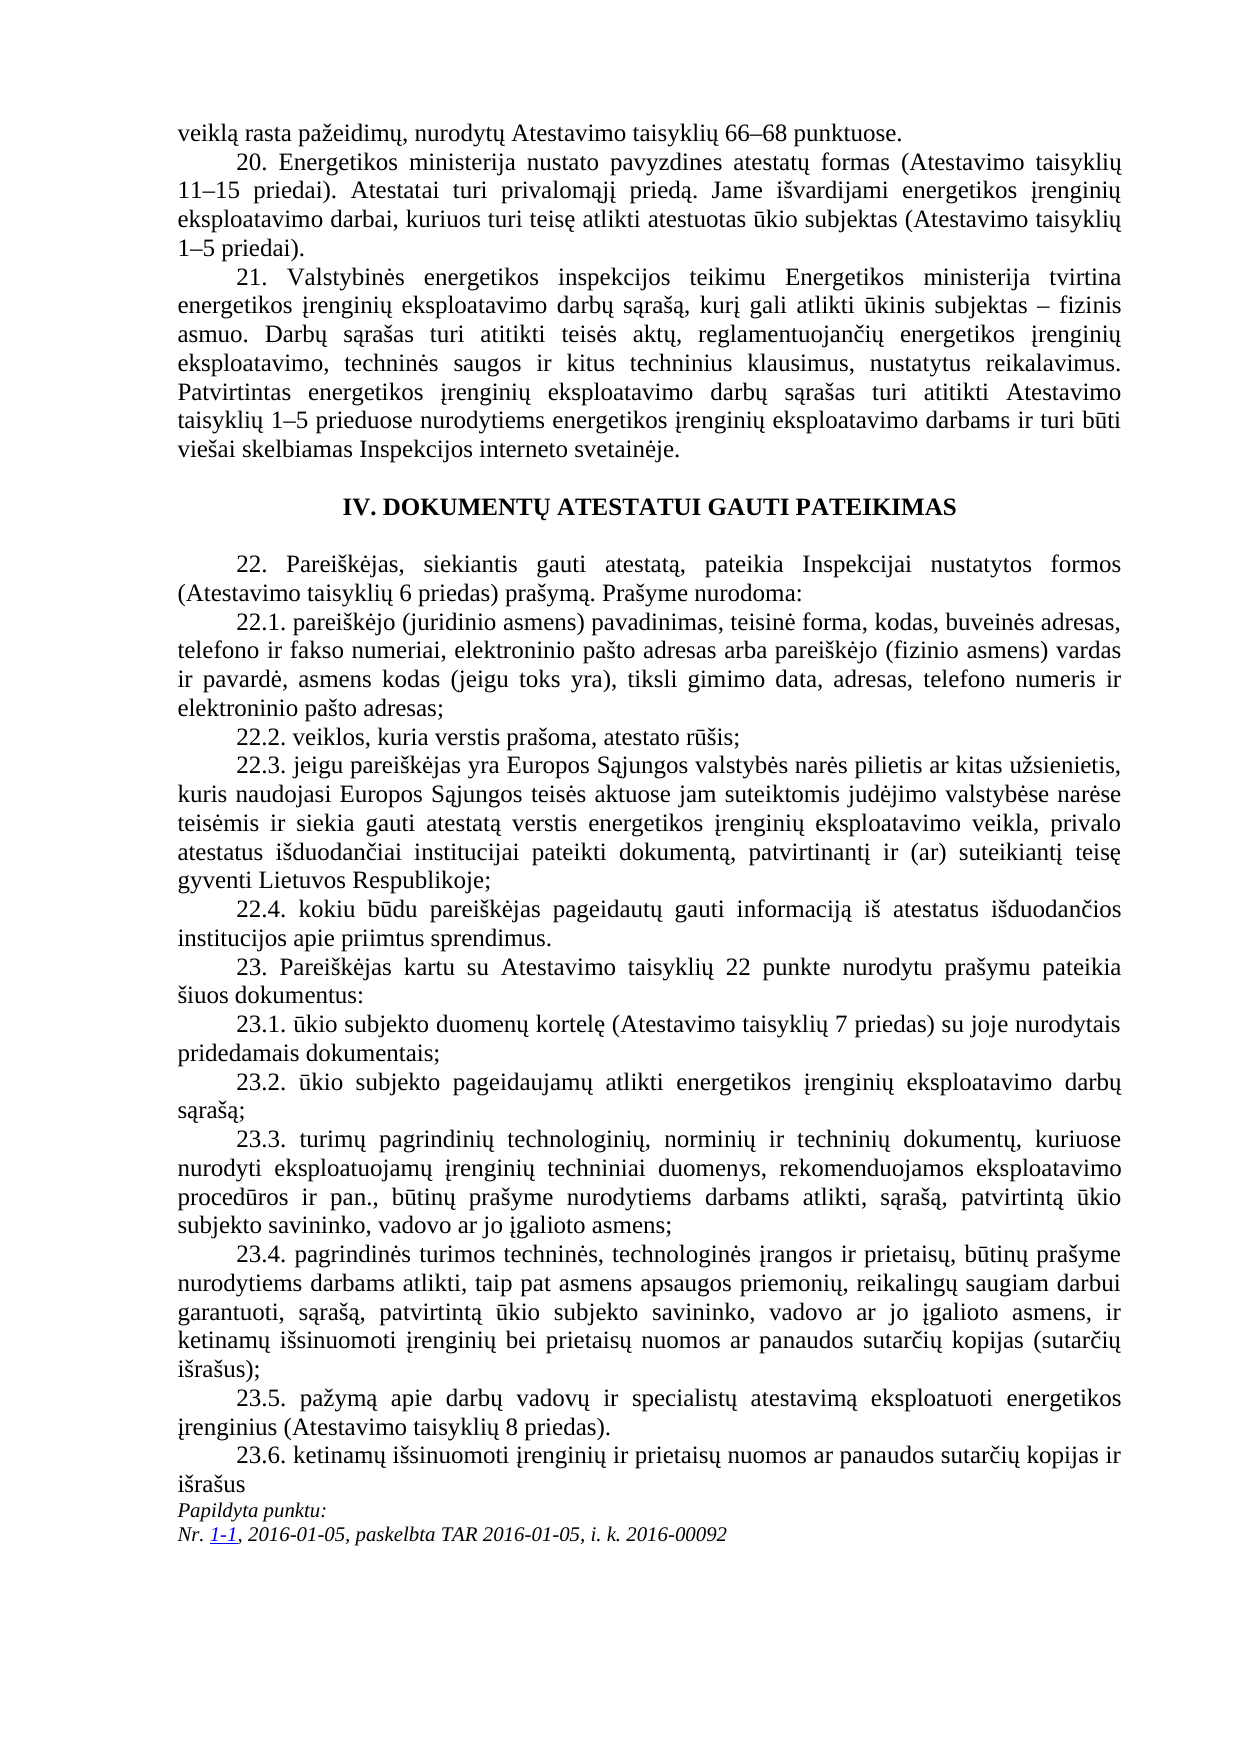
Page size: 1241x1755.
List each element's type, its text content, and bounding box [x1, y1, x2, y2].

text 22.4. kokiu būdu pareiškėjas pageidautų gauti informaciją iš atestatus išduodančios institucijos apie priimtus sprendimus. [177, 894, 1122, 952]
text 20. Energetikos ministerija nustato pavyzdines atestatų formas (Atestavimo taisyklių 11–15 priedai). Atestatai turi privalomąjį priedą. Jame išvardijami energetikos įrenginių eksploatavimo darbai, kuriuos turi teisę atlikti atestuotas ūkio subjektas (Atestavimo taisyklių 1–5 priedai). [177, 147, 1122, 262]
text 23.3. turimų pagrindinių technologinių, norminių ir techninių dokumentų, kuriuose nurodyti eksploatuojamų įrenginių techniniai duomenys, rekomenduojamos eksploatavimo procedūros ir pan., būtinų prašyme nurodytiems darbams atlikti, sąrašą, patvirtintą ūkio subjekto savininko, vadovo ar jo įgalioto asmens; [177, 1124, 1122, 1239]
text IV. DOKUMENTŲ ATESTATUI GAUTI PATEIKIMAS [177, 492, 1122, 521]
text 23.1. ūkio subjekto duomenų kortelę (Atestavimo taisyklių 7 priedas) su joje nurodytais pridedamais dokumentais; [177, 1009, 1122, 1067]
text veiklą rasta pažeidimų, nurodytų Atestavimo taisyklių 66–68 punktuose. [177, 118, 1122, 147]
text 22.1. pareiškėjo (juridinio asmens) pavadinimas, teisinė forma, kodas, buveinės adresas, telefono ir fakso numeriai, elektroninio pašto adresas arba pareiškėjo (fizinio asmens) vardas ir pavardė, asmens kodas (jeigu toks yra), tiksli gimimo data, adresas, telefono numeris ir elektroninio pašto adresas; [177, 607, 1122, 722]
text 23.2. ūkio subjekto pageidaujamų atlikti energetikos įrenginių eksploatavimo darbų sąrašą; [177, 1067, 1122, 1124]
text Papildyta punktu: [177, 1498, 1122, 1522]
text 23.5. pažymą apie darbų vadovų ir specialistų atestavimą eksploatuoti energetikos įrenginius (Atestavimo taisyklių 8 priedas). [177, 1383, 1122, 1441]
text 23.6. ketinamų išsinuomoti įrenginių ir prietaisų nuomos ar panaudos sutarčių kopijas ir išrašus [177, 1441, 1122, 1498]
text 23.4. pagrindinės turimos techninės, technologinės įrangos ir prietaisų, būtinų prašyme nurodytiems darbams atlikti, taip pat asmens apsaugos priemonių, reikalingų saugiam darbui garantuoti, sąrašą, patvirtintą ūkio subjekto savininko, vadovo ar jo įgalioto asmens, ir ketinamų išsinuomoti įrenginių bei prietaisų nuomos ar panaudos sutarčių kopijas (sutarčių išrašus); [177, 1239, 1122, 1383]
text 22. Pareiškėjas, siekiantis gauti atestatą, pateikia Inspekcijai nustatytos formos (Atestavimo taisyklių 6 priedas) prašymą. Prašyme nurodoma: [177, 549, 1122, 607]
text 23. Pareiškėjas kartu su Atestavimo taisyklių 22 punkte nurodytu prašymu pateikia šiuos dokumentus: [177, 952, 1122, 1009]
text 22.3. jeigu pareiškėjas yra Europos Sąjungos valstybės narės pilietis ar kitas užsienietis, kuris naudojasi Europos Sąjungos teisės aktuose jam suteiktomis judėjimo valstybėse narėse teisėmis ir siekia gauti atestatą verstis energetikos įrenginių eksploatavimo veikla, privalo atestatus išduodančiai institucijai pateikti dokumentą, patvirtinantį ir (ar) suteikiantį teisę gyventi Lietuvos Respublikoje; [177, 751, 1122, 894]
text Nr. 1-1, 2016-01-05, paskelbta TAR 2016-01-05, i. k. 2016-00092 [177, 1522, 1122, 1546]
text 21. Valstybinės energetikos inspekcijos teikimu Energetikos ministerija tvirtina energetikos įrenginių eksploatavimo darbų sąrašą, kurį gali atlikti ūkinis subjektas – fizinis asmuo. Darbų sąrašas turi atitikti teisės aktų, reglamentuojančių energetikos įrenginių eksploatavimo, techninės saugos ir kitus techninius klausimus, nustatytus reikalavimus. Patvirtintas energetikos įrenginių eksploatavimo darbų sąrašas turi atitikti Atestavimo taisyklių 1–5 prieduose nurodytiems energetikos įrenginių eksploatavimo darbams ir turi būti viešai skelbiamas Inspekcijos interneto svetainėje. [177, 262, 1122, 463]
text 22.2. veiklos, kuria verstis prašoma, atestato rūšis; [177, 722, 1122, 751]
